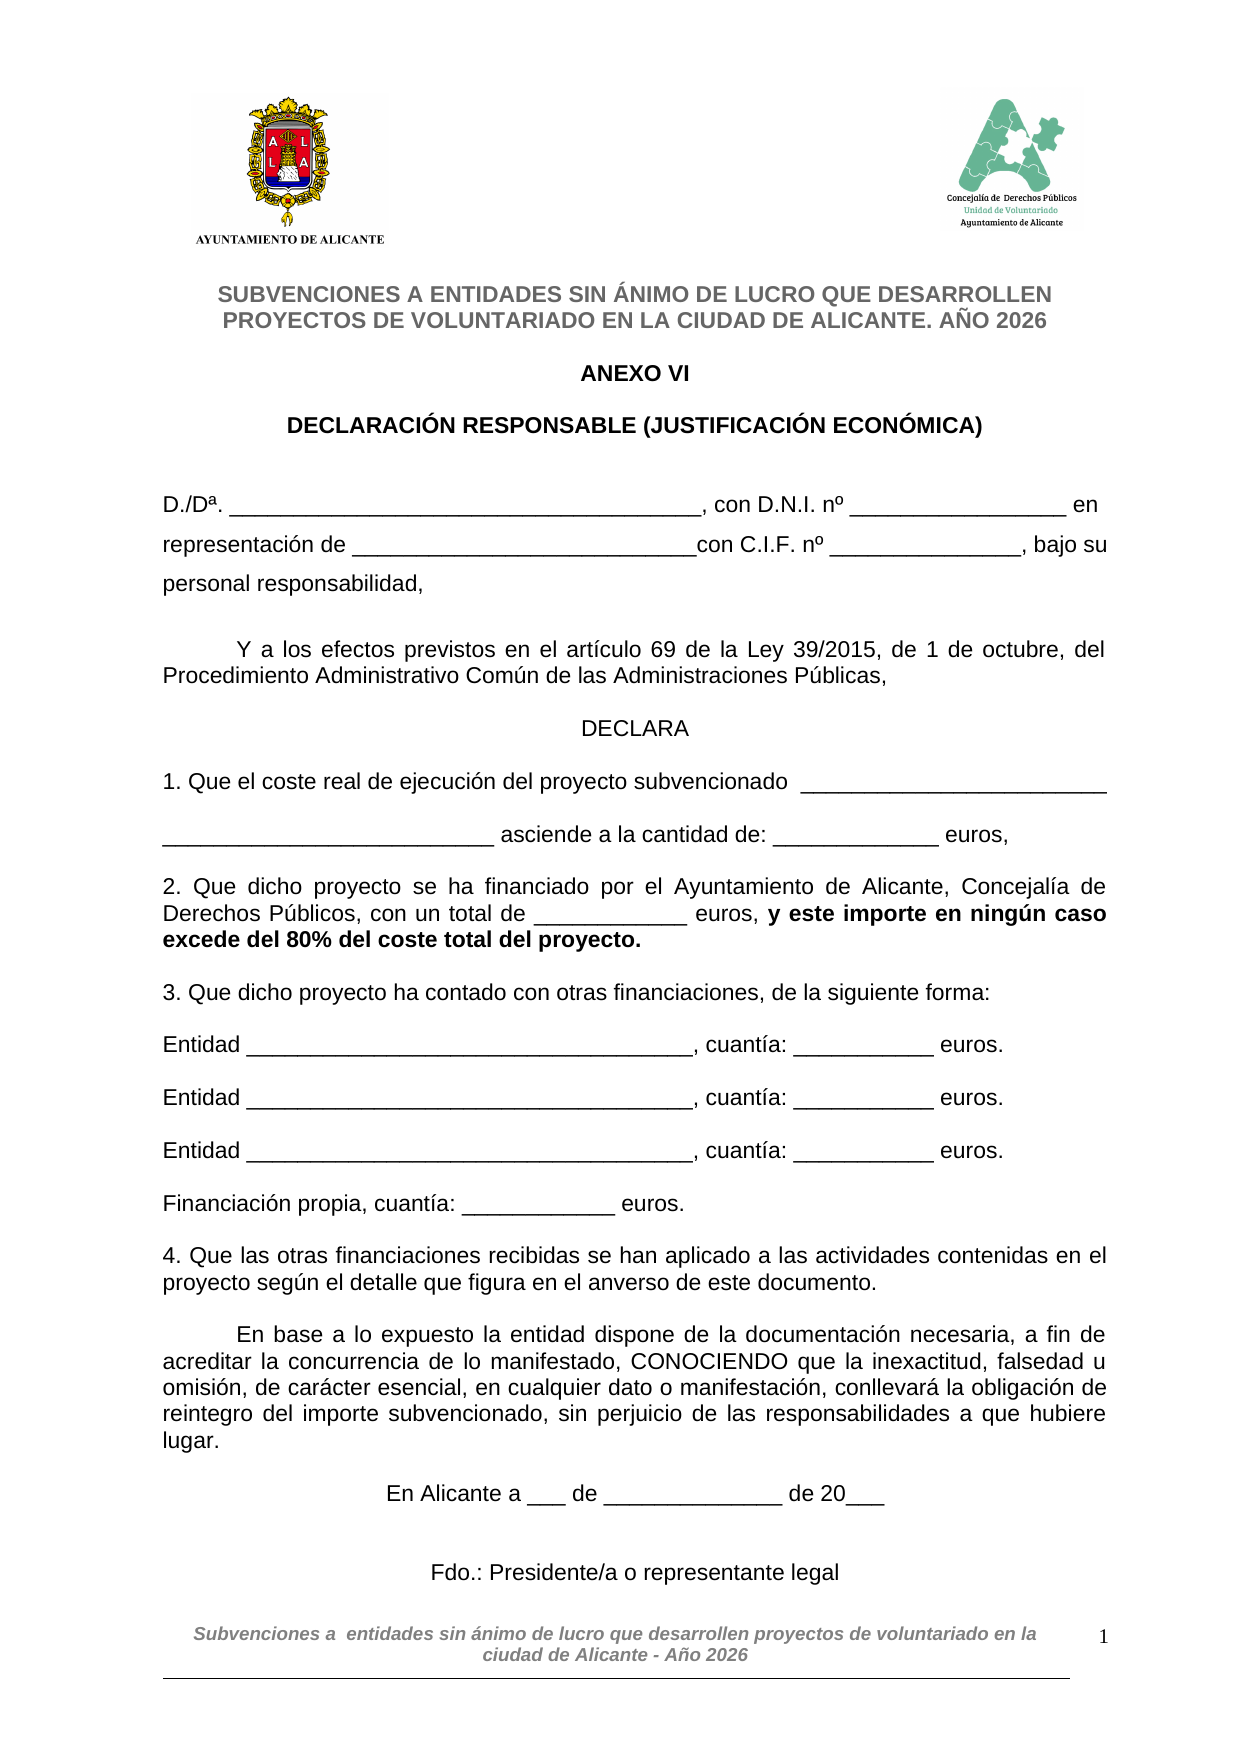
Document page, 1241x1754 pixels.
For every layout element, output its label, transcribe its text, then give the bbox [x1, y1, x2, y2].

text Financiación propia, cuantía: ____________ euros. [162, 1189, 1107, 1216]
text DECLARA [162, 715, 1107, 742]
text En Alicante a ___ de ______________ de 20___ [162, 1479, 1107, 1506]
text 4. Que las otras financiaciones recibidas se han aplicado a las actividades contenidas en el proyecto según el detalle que figura en el anverso de este documento. [162, 1242, 1107, 1295]
text 1. Que el coste real de ejecución del proyecto subvencionado ________________________ [162, 768, 1107, 794]
text representación de ___________________________con C.I.F. nº _______________, bajo su personal responsabilidad, [162, 531, 1107, 597]
text Entidad ___________________________________, cuantía: ___________ euros. [162, 1084, 1107, 1111]
text 3. Que dicho proyecto ha contado con otras financiaciones, de la siguiente forma: [162, 979, 1107, 1005]
subtitle SUBVENCIONES A ENTIDADES SIN ÁNIMO DE LUCRO QUE DESARROLLEN PROYECTOS DE VOLUNTARIADO EN LA CIUDAD DE ALICANTE. AÑO 2026 [162, 281, 1107, 333]
subtitle ANEXO VI [162, 359, 1107, 386]
picture [190, 93, 389, 248]
text __________________________ asciende a la cantidad de: _____________ euros, [162, 821, 1107, 847]
text Fdo.: Presidente/a o representante legal [162, 1558, 1107, 1585]
text Entidad ___________________________________, cuantía: ___________ euros. [162, 1137, 1107, 1163]
text Entidad ___________________________________, cuantía: ___________ euros. [162, 1031, 1107, 1058]
subtitle DECLARACIÓN RESPONSABLE (JUSTIFICACIÓN ECONÓMICA) [162, 412, 1107, 439]
text En base a lo expuesto la entidad dispone de la documentación necesaria, a fin de acreditar la concurrencia de lo manifestado, CONOCIENDO que la inexactitud, falsedad u omisión, de carácter esencial, en cualquier dato o manifestación, conllevará la obligación de reintegro del importe subvencionado, sin perjuicio de las responsabilidades a que hubiere lugar. [162, 1321, 1107, 1453]
picture [940, 87, 1084, 231]
text 2. Que dicho proyecto se ha financiado por el Ayuntamiento de Alicante, Concejalía de Derechos Públicos, con un total de ____________ euros, y este importe en ningún caso excede del 80% del coste total del proyecto. [162, 873, 1107, 952]
text Y a los efectos previstos en el artículo 69 de la Ley 39/2015, de 1 de octubre, del Procedimiento Administrativo Común de las Administraciones Públicas, [162, 636, 1107, 689]
text D./Dª. _____________________________________, con D.N.I. nº _________________ en [162, 491, 1107, 518]
